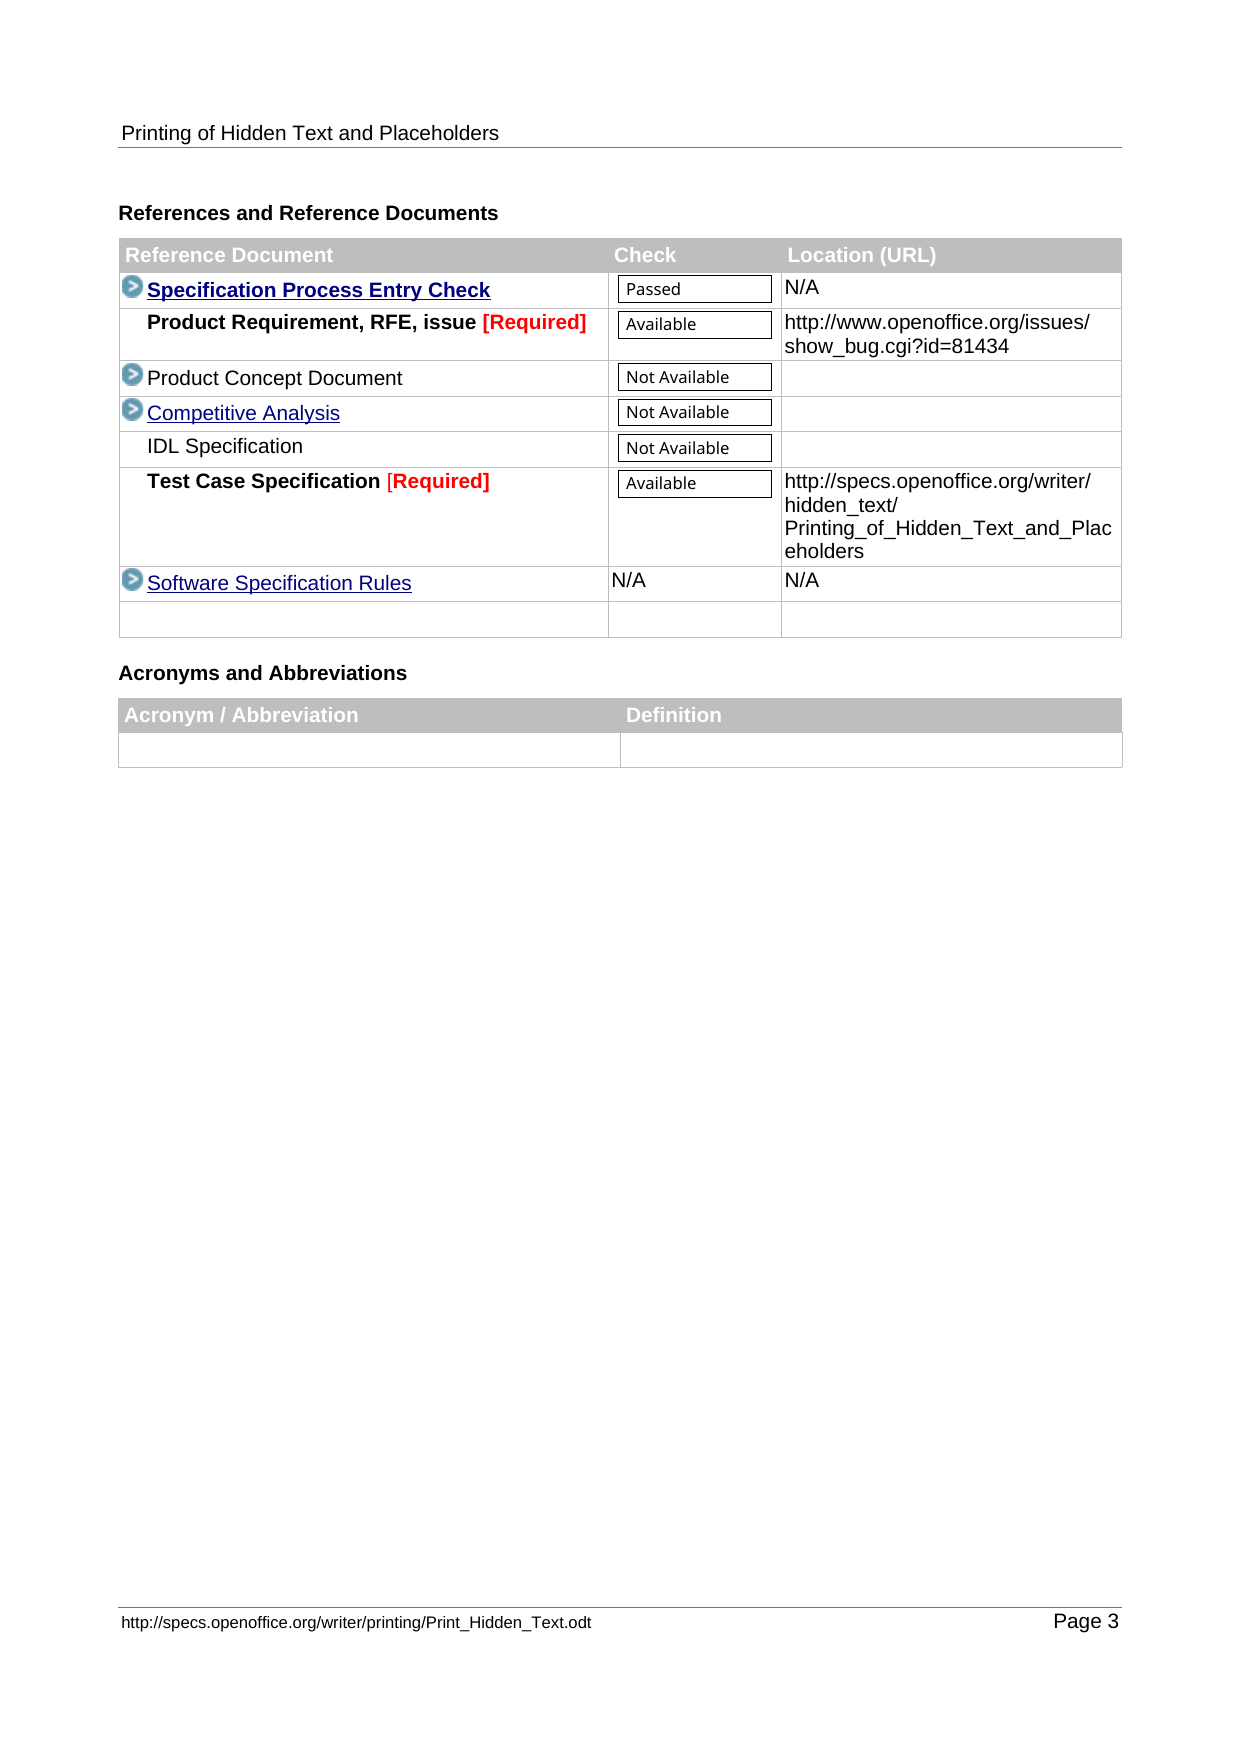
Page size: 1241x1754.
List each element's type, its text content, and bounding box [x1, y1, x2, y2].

table_cell Product Requirement, RFE, issue [Required] [120, 309, 608, 360]
table_cell [782, 602, 1121, 637]
table_cell [609, 602, 781, 637]
table_cell Product Concept Document [120, 361, 608, 396]
table_cell [119, 733, 620, 767]
table_cell [609, 309, 781, 360]
table_cell [609, 361, 781, 396]
table_header Reference Document [119, 238, 608, 273]
picture [122, 568, 147, 591]
picture [122, 275, 147, 298]
table_header Check [609, 238, 781, 273]
subtitle Acronyms and Abbreviations [118, 662, 1122, 685]
table_header Acronym / Abbreviation [118, 698, 620, 732]
table_cell [609, 273, 781, 308]
table_header Location (URL) [782, 238, 1122, 273]
table_cell [609, 397, 781, 431]
table_cell http://www.openoffice.org/issues/show_bug.cgi?id=81434 [782, 309, 1121, 360]
table_header Definition [620, 698, 1122, 732]
table_cell N/A [609, 567, 781, 601]
table_cell [609, 468, 781, 566]
table_cell http://specs.openoffice.org/writer/hidden_text/Printing_of_Hidden_Text_and_Placeholders [782, 468, 1121, 566]
table_cell Competitive Analysis [120, 397, 608, 431]
table_cell [120, 602, 608, 637]
table_cell Software Specification Rules [120, 567, 608, 601]
table_cell N/A [782, 273, 1121, 308]
table_cell [782, 432, 1121, 467]
subtitle References and Reference Documents [118, 202, 1122, 225]
table_cell Test Case Specification [Required] [120, 468, 608, 566]
picture [122, 363, 147, 386]
table_cell Specification Process Entry Check [120, 273, 608, 308]
table_cell [621, 733, 1122, 767]
table_cell N/A [782, 567, 1121, 601]
table_cell [782, 397, 1121, 431]
picture [122, 398, 147, 421]
table_cell IDL Specification [120, 432, 608, 467]
table_cell [609, 432, 781, 467]
table_cell [782, 361, 1121, 396]
